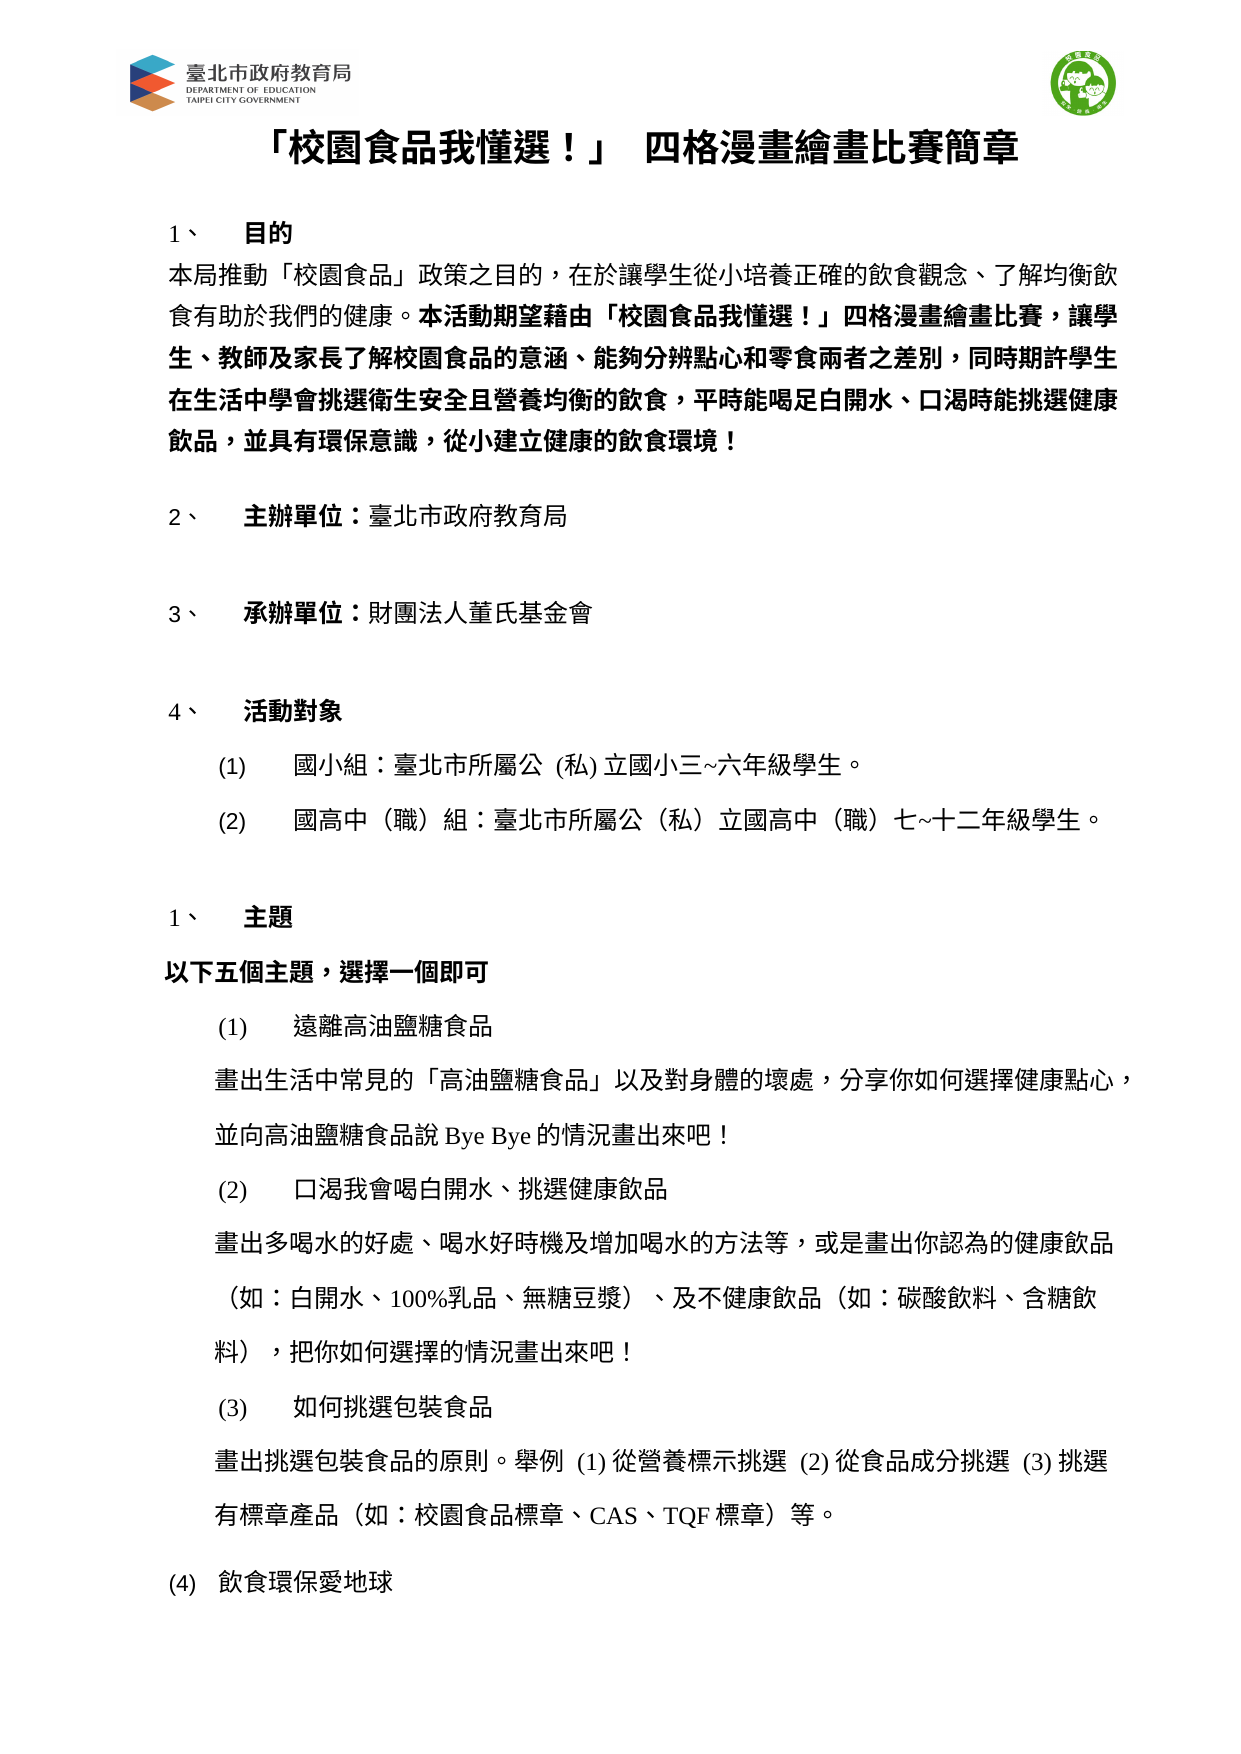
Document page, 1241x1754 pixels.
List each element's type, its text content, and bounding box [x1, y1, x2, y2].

list 主辦單位：臺北市政府教育局 [168, 496, 1122, 533]
list 口渴我會喝白開水、挑選健康飲品 [218, 1169, 1122, 1206]
picture [1042, 51, 1124, 116]
list 如何挑選包裝食品 [218, 1387, 1122, 1423]
list 主題 [168, 898, 1122, 934]
list 目的 [168, 213, 1122, 250]
list 國小組：臺北市所屬公 (私) 立國小三~六年級學生。 [218, 746, 1122, 782]
list 飲食環保愛地球 [168, 1563, 1122, 1599]
picture [116, 49, 360, 116]
text 「校園食品我懂選！」 四格漫畫繪畫比賽簡章 [148, 118, 1122, 172]
text 本局推動「校園食品」政策之目的，在於讓學生從小培養正確的飲食觀念、了解均衡飲食有助於我們的健康。本活動期望藉由「校園食品我懂選！」四格漫畫繪畫比賽，讓學生、教師及家長了解校園食品的意涵、能夠分辨點心和零食兩者之差別，同時期許學生在生活中學會挑選衛生安全且營養均衡的飲食，平時能喝足白開水、口渴時能挑選健康飲品，並具有環保意識，從小建立健康的飲食環境！ [168, 255, 1122, 458]
text 以下五個主題，選擇一個即可 [164, 952, 1122, 988]
list 承辦單位：財團法人董氏基金會 [168, 594, 1122, 630]
list 遠離高油鹽糖食品 [218, 1006, 1122, 1043]
list 活動對象 [168, 691, 1122, 728]
list 國高中（職）組：臺北市所屬公（私）立國高中（職）七~十二年級學生。 [218, 800, 1122, 836]
text 畫出生活中常見的「高油鹽糖食品」以及對身體的壞處，分享你如何選擇健康點心，並向高油鹽糖食品說Bye Bye的情況畫出來吧！ [214, 1061, 1122, 1151]
text 畫出挑選包裝食品的原則。舉例 (1) 從營養標示挑選 (2) 從食品成分挑選 (3) 挑選有標章產品（如：校園食品標章、CAS、TQF標章）等。 [214, 1441, 1122, 1532]
text 畫出多喝水的好處、喝水好時機及增加喝水的方法等，或是畫出你認為的健康飲品（如：白開水、100%乳品、無糖豆漿）、及不健康飲品（如：碳酸飲料、含糖飲料），把你如何選擇的情況畫出來吧！ [214, 1224, 1122, 1369]
